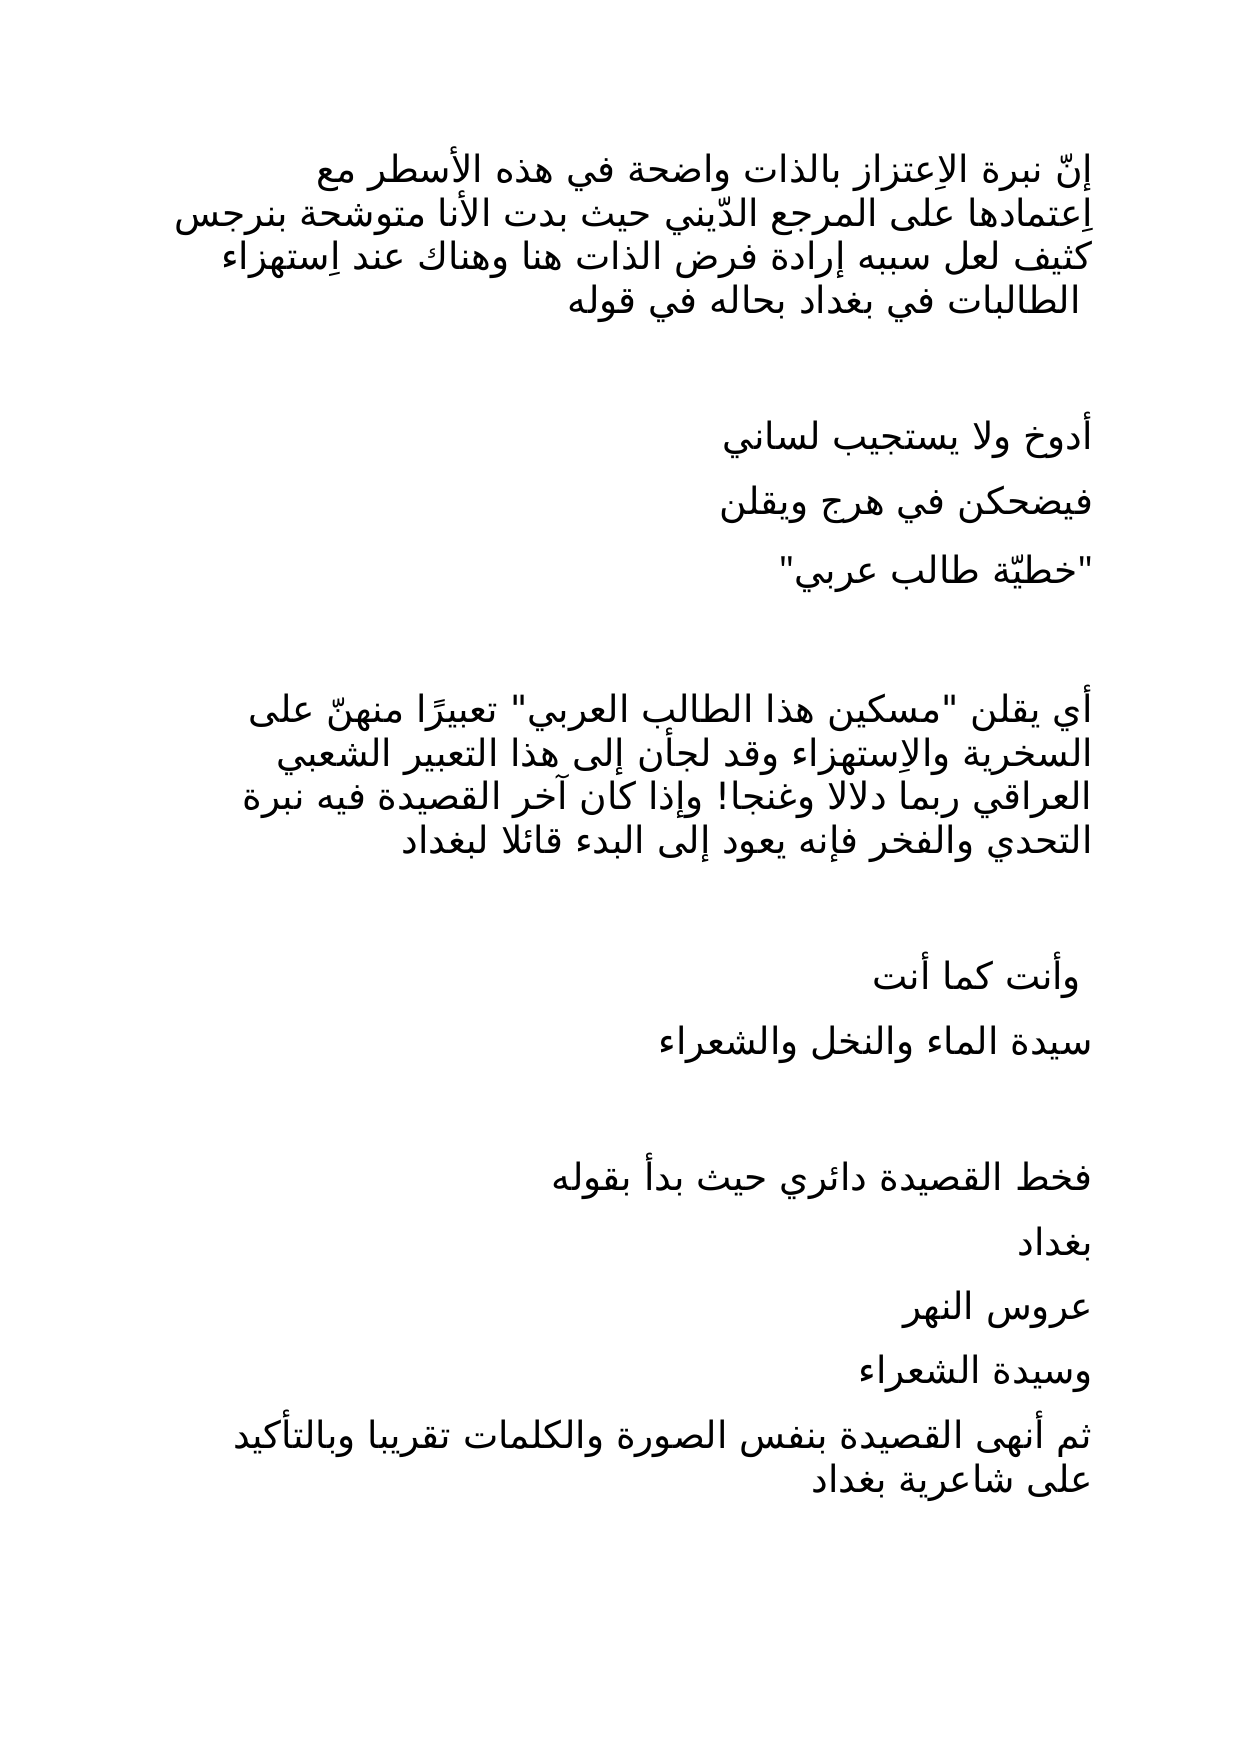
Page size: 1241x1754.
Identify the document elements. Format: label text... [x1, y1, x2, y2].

text أدوخ ولا يستجيب لساني [148, 415, 1093, 458]
text "خطيّة طالب عربي" [148, 544, 1093, 595]
text إنّ نبرة الاِعتزاز بالذات واضحة في هذه الأسطر مع اِعتمادها على المرجع الدّيني حيث بدت الأنا متوشحة بنرجس كثيف لعل سببه إرادة فرض الذات هنا وهناك عند اِستهزاء الطالبات في بغداد بحاله في قوله [148, 148, 1093, 322]
text فخط القصيدة دائري حيث بدأ بقوله [148, 1156, 1093, 1199]
text سيدة الماء والنخل والشعراء [148, 1019, 1093, 1063]
text وأنت كما أنت [148, 955, 1093, 998]
text ثم أنهى القصيدة بنفس الصورة والكلمات تقريبا وبالتأكيد على شاعرية بغداد [148, 1414, 1093, 1501]
text فيضحكن في هرج ويقلن [148, 479, 1093, 523]
text بغداد [148, 1220, 1093, 1264]
text أي يقلن "مسكين هذا الطالب العربي" تعبيرًا منهنّ على السخرية والاِستهزاء وقد لجأن إلى هذا التعبير الشعبي العراقي ربما دلالا وغنجا! وإذا كان آخر القصيدة فيه نبرة التحدي والفخر فإنه يعود إلى البدء قائلا لبغداد [148, 688, 1093, 862]
text عروس النهر [148, 1285, 1093, 1328]
text وسيدة الشعراء [148, 1349, 1093, 1393]
